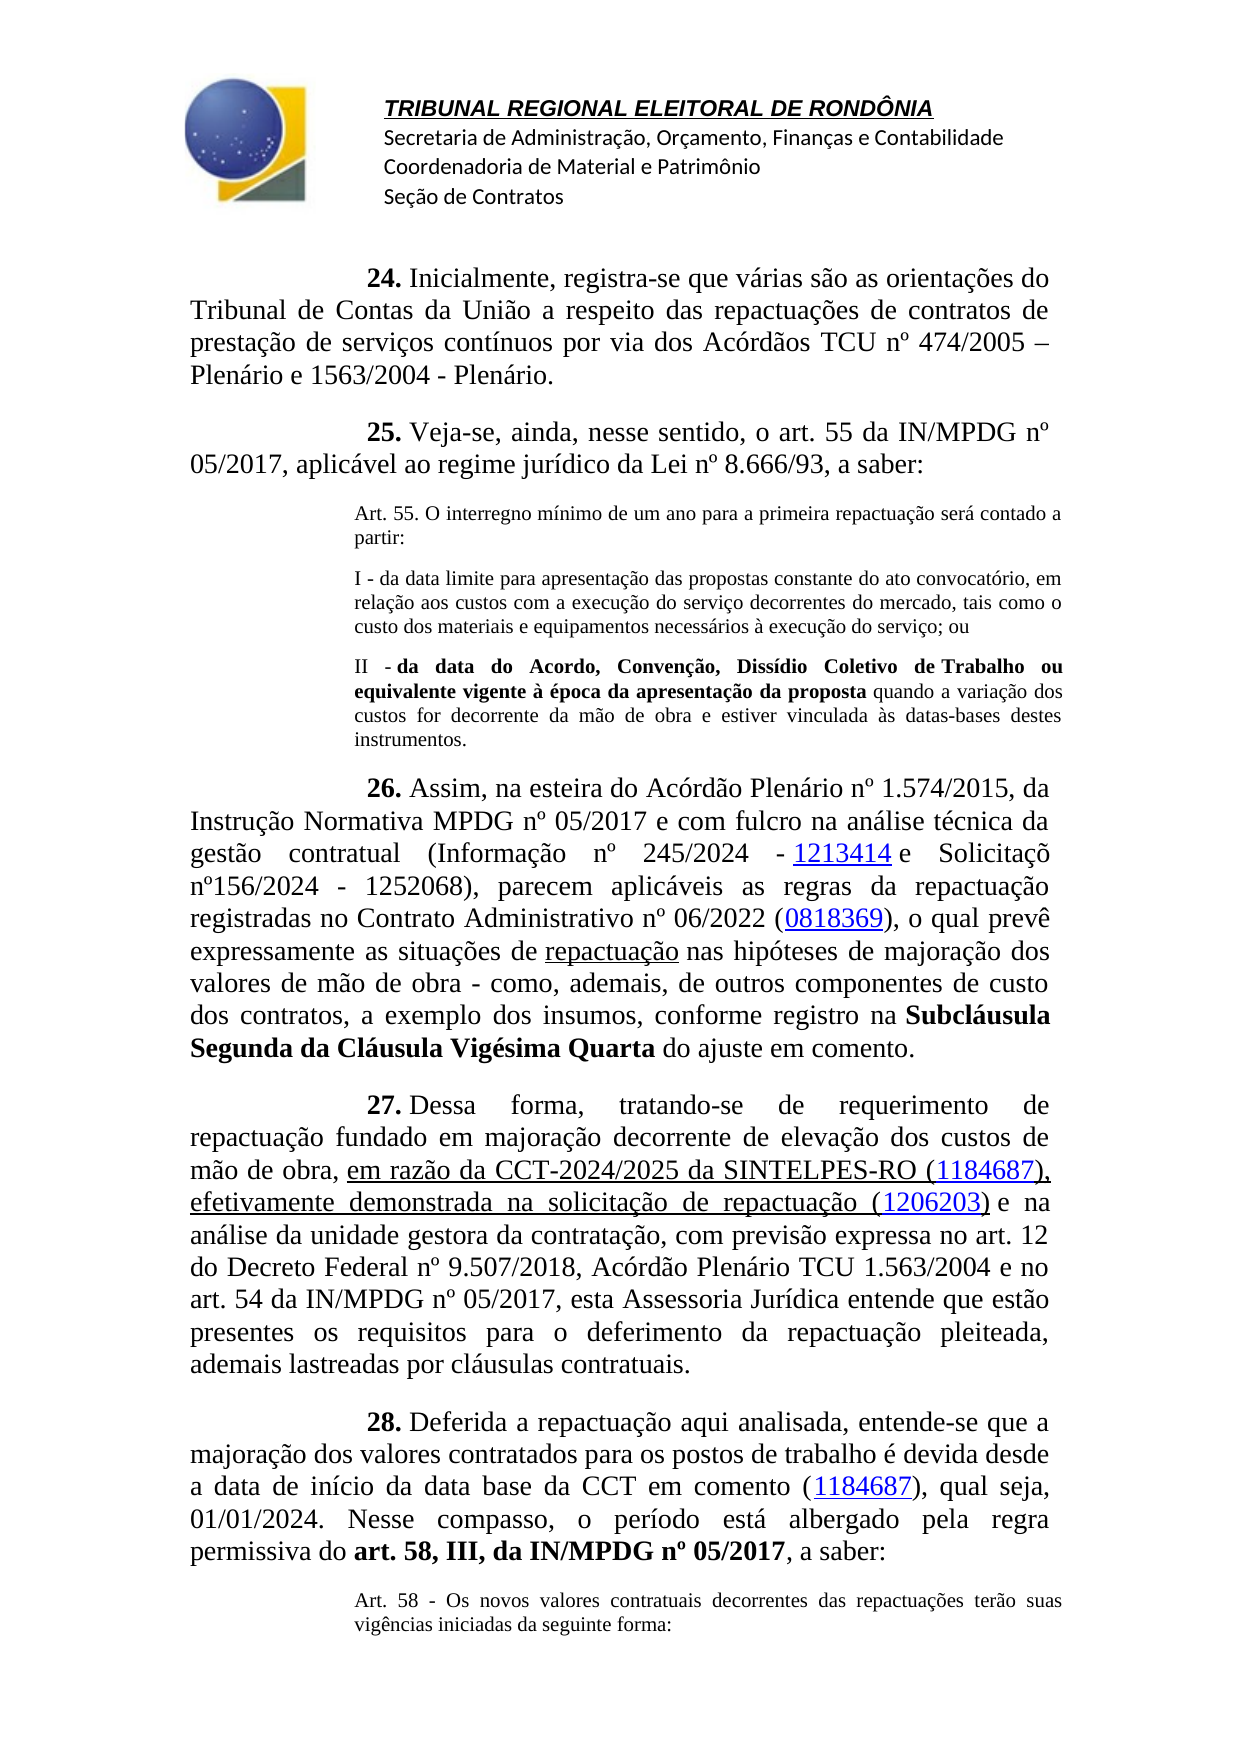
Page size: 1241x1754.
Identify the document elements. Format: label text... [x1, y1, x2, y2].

text 25. Veja-se, ainda, nesse sentido, o art. 55 da IN/MPDG nº 05/2017, aplicável ao regime jurídico da Lei nº 8.666/93, a saber: [190, 415, 1051, 480]
text 27. Dessa forma, tratando-se de requerimento de repactuação fundado em majoração decorrente de elevação dos custos de mão de obra, em razão da CCT-2024/2025 da SINTELPES-RO (1184687), efetivamente demonstrada na solicitação de repactuação (1206203) e na análise da unidade gestora da contratação, com previsão expressa no art. 12 do Decreto Federal nº 9.507/2018, Acórdão Plenário TCU 1.563/2004 e no art. 54 da IN/MPDG nº 05/2017, esta Assessoria Jurídica entende que estão presentes os requisitos para o deferimento da repactuação pleiteada, ademais lastreadas por cláusulas contratuais. [190, 1088, 1051, 1380]
text I - da data limite para apresentação das propostas constante do ato convocatório, em relação aos custos com a execução do serviço decorrentes do mercado, tais como o custo dos materiais e equipamentos necessários à execução do serviço; ou [354, 566, 1063, 638]
text 26. Assim, na esteira do Acórdão Plenário nº 1.574/2015, da Instrução Normativa MPDG nº 05/2017 e com fulcro na análise técnica da gestão contratual (Informação nº 245/2024 - 1213414 e Solicitaçõ nº156/2024 - 1252068), parecem aplicáveis as regras da repactuação registradas no Contrato Administrativo nº 06/2022 (0818369), o qual prevê expressamente as situações de repactuação nas hipóteses de majoração dos valores de mão de obra - como, ademais, de outros componentes de custo dos contratos, a exemplo dos insumos, conforme registro na Subcláusula Segunda da Cláusula Vigésima Quarta do ajuste em comento. [190, 772, 1051, 1063]
text II - da data do Acordo, Convenção, Dissídio Coletivo de Trabalho ou equivalente vigente à época da apresentação da proposta quando a variação dos custos for decorrente da mão de obra e estiver vinculada às datas-bases destes instrumentos. [354, 654, 1063, 751]
text Art. 55. O interregno mínimo de um ano para a primeira repactuação será contado a partir: [354, 501, 1063, 549]
text 24. Inicialmente, registra-se que várias são as orientações do Tribunal de Contas da União a respeito das repactuações de contratos de prestação de serviços contínuos por via dos Acórdãos TCU nº 474/2005 – Plenário e 1563/2004 - Plenário. [190, 261, 1051, 390]
text Art. 58 - Os novos valores contratuais decorrentes das repactuações terão suas vigências iniciadas da seguinte forma: [354, 1587, 1063, 1636]
text 28. Deferida a repactuação aqui analisada, entende-se que a majoração dos valores contratados para os postos de trabalho é devida desde a data de início da data base da CCT em comento (1184687), qual seja, 01/01/2024. Nesse compasso, o período está albergado pela regra permissiva do art. 58, III, da IN/MPDG nº 05/2017, a saber: [190, 1405, 1051, 1567]
